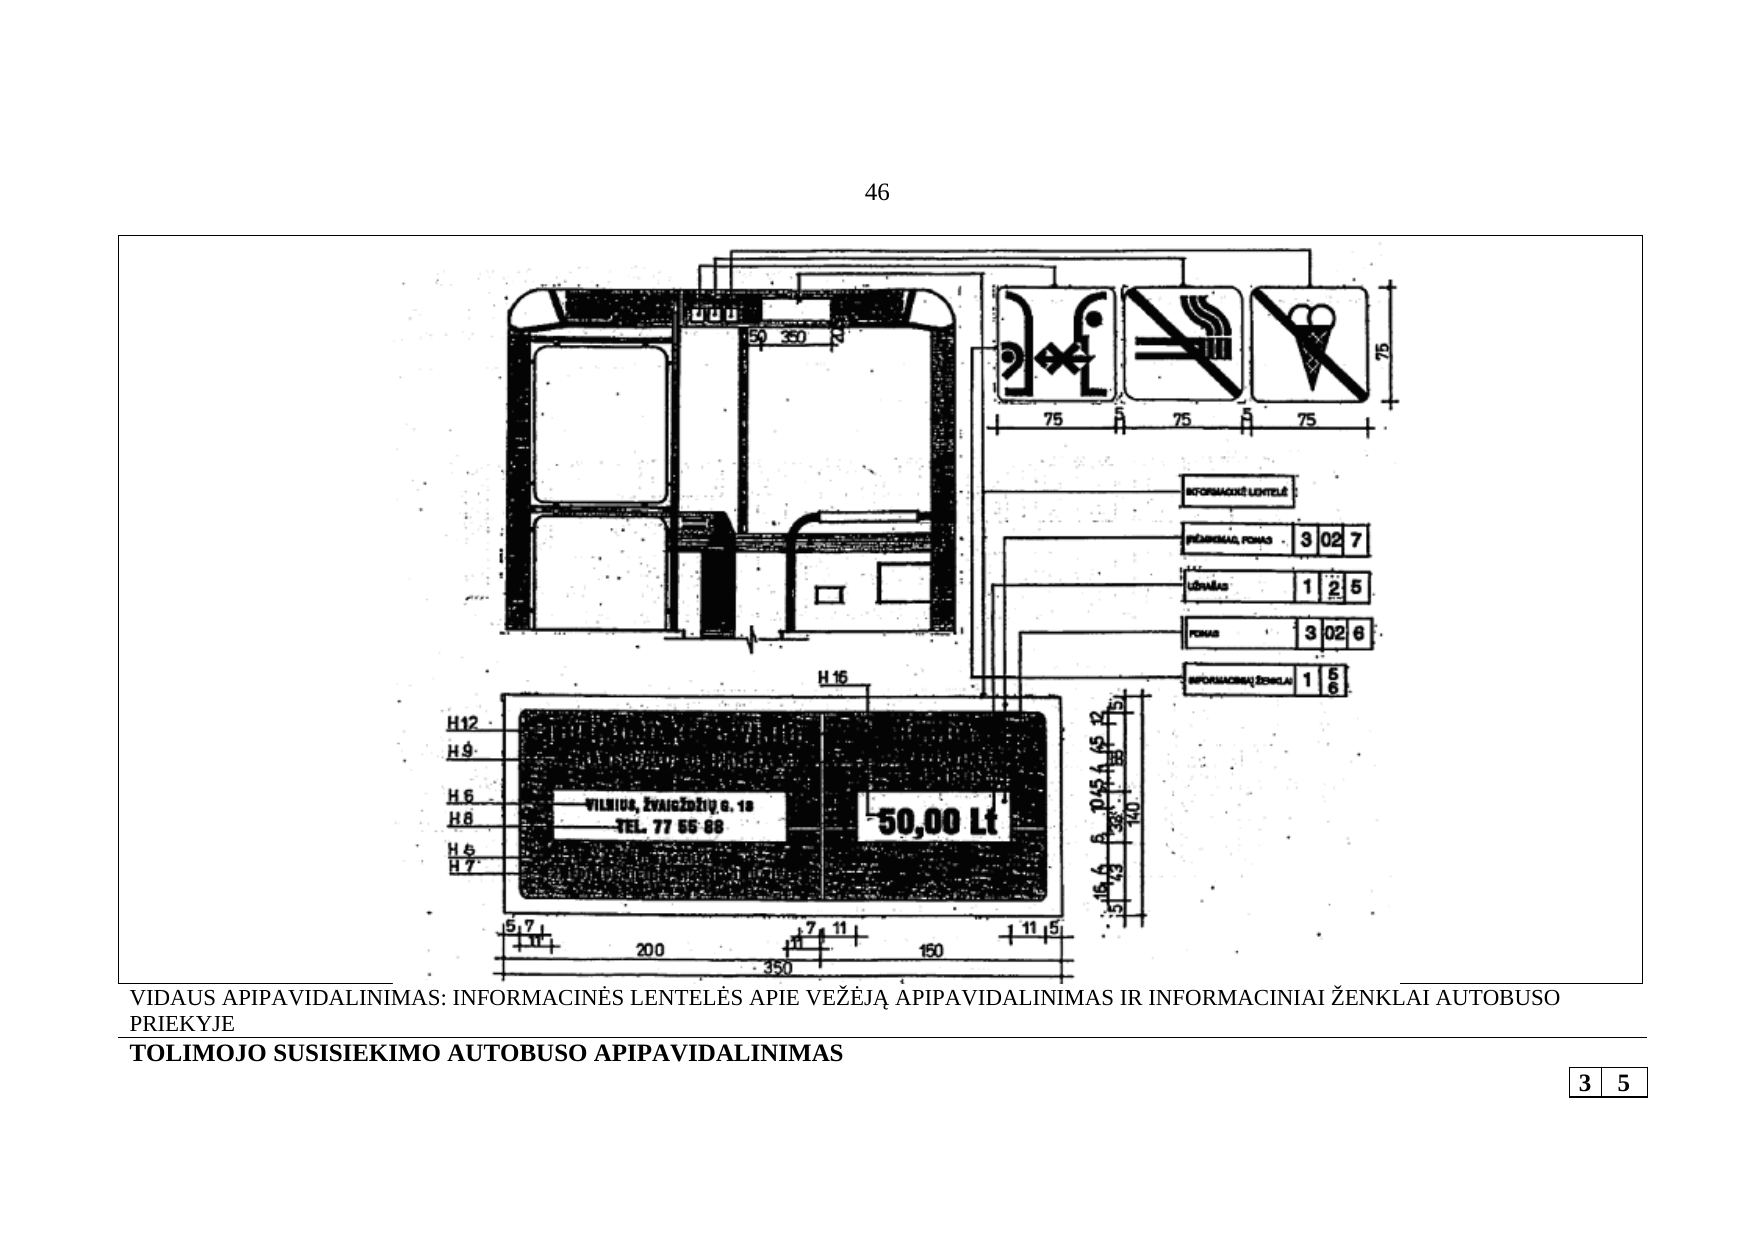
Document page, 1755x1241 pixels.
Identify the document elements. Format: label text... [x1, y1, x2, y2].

table_header [119, 236, 392, 983]
table_header [1400, 236, 1642, 983]
table_cell 5 [1602, 1068, 1647, 1096]
table_cell TOLIMOJO SUSISIEKIMO AUTOBUSO APIPAVIDALINIMAS [118, 1038, 1570, 1096]
table_header [1643, 235, 1647, 983]
table_cell 3 [1570, 1068, 1601, 1096]
table_cell [1570, 1038, 1601, 1067]
table_cell [1642, 983, 1647, 1037]
table_cell VIDAUS APIPAVIDALINIMAS: INFORMACINĖS LENTELĖS APIE VEŽĖJĄ APIPAVIDALINIMAS IR INFORMACINIAI ŽENKLAI AUTOBUSO PRIEKYJE [118, 984, 1642, 1037]
table_cell [1601, 1038, 1647, 1067]
